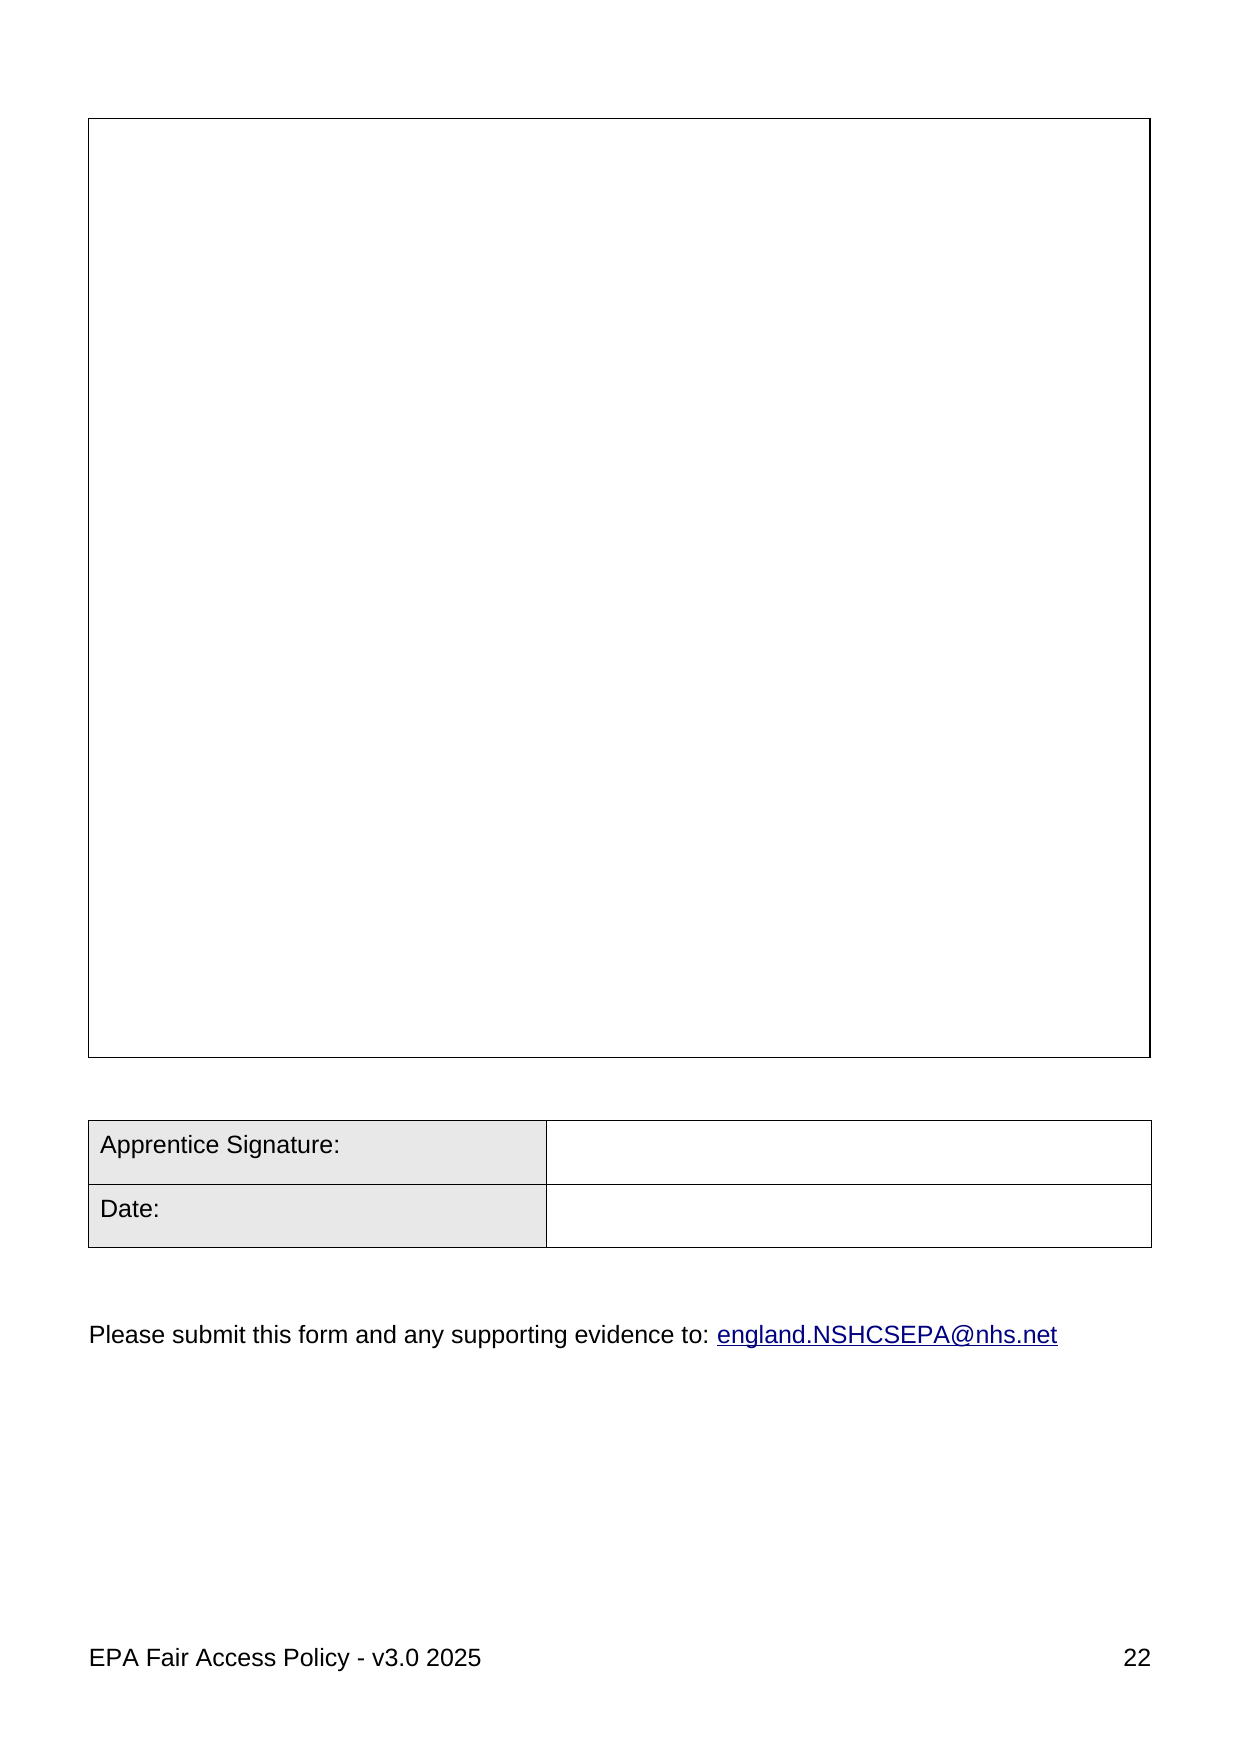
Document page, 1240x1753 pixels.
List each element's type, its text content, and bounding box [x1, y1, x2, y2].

table_header [89, 119, 1149, 1057]
table_cell Date: [89, 1185, 546, 1247]
text Please submit this form and any supporting evidence to: england.NSHCSEPA@nhs.net [89, 1311, 1151, 1348]
table_header Apprentice Signature: [89, 1121, 546, 1184]
table_header [547, 1121, 1151, 1184]
table_cell [547, 1185, 1151, 1247]
